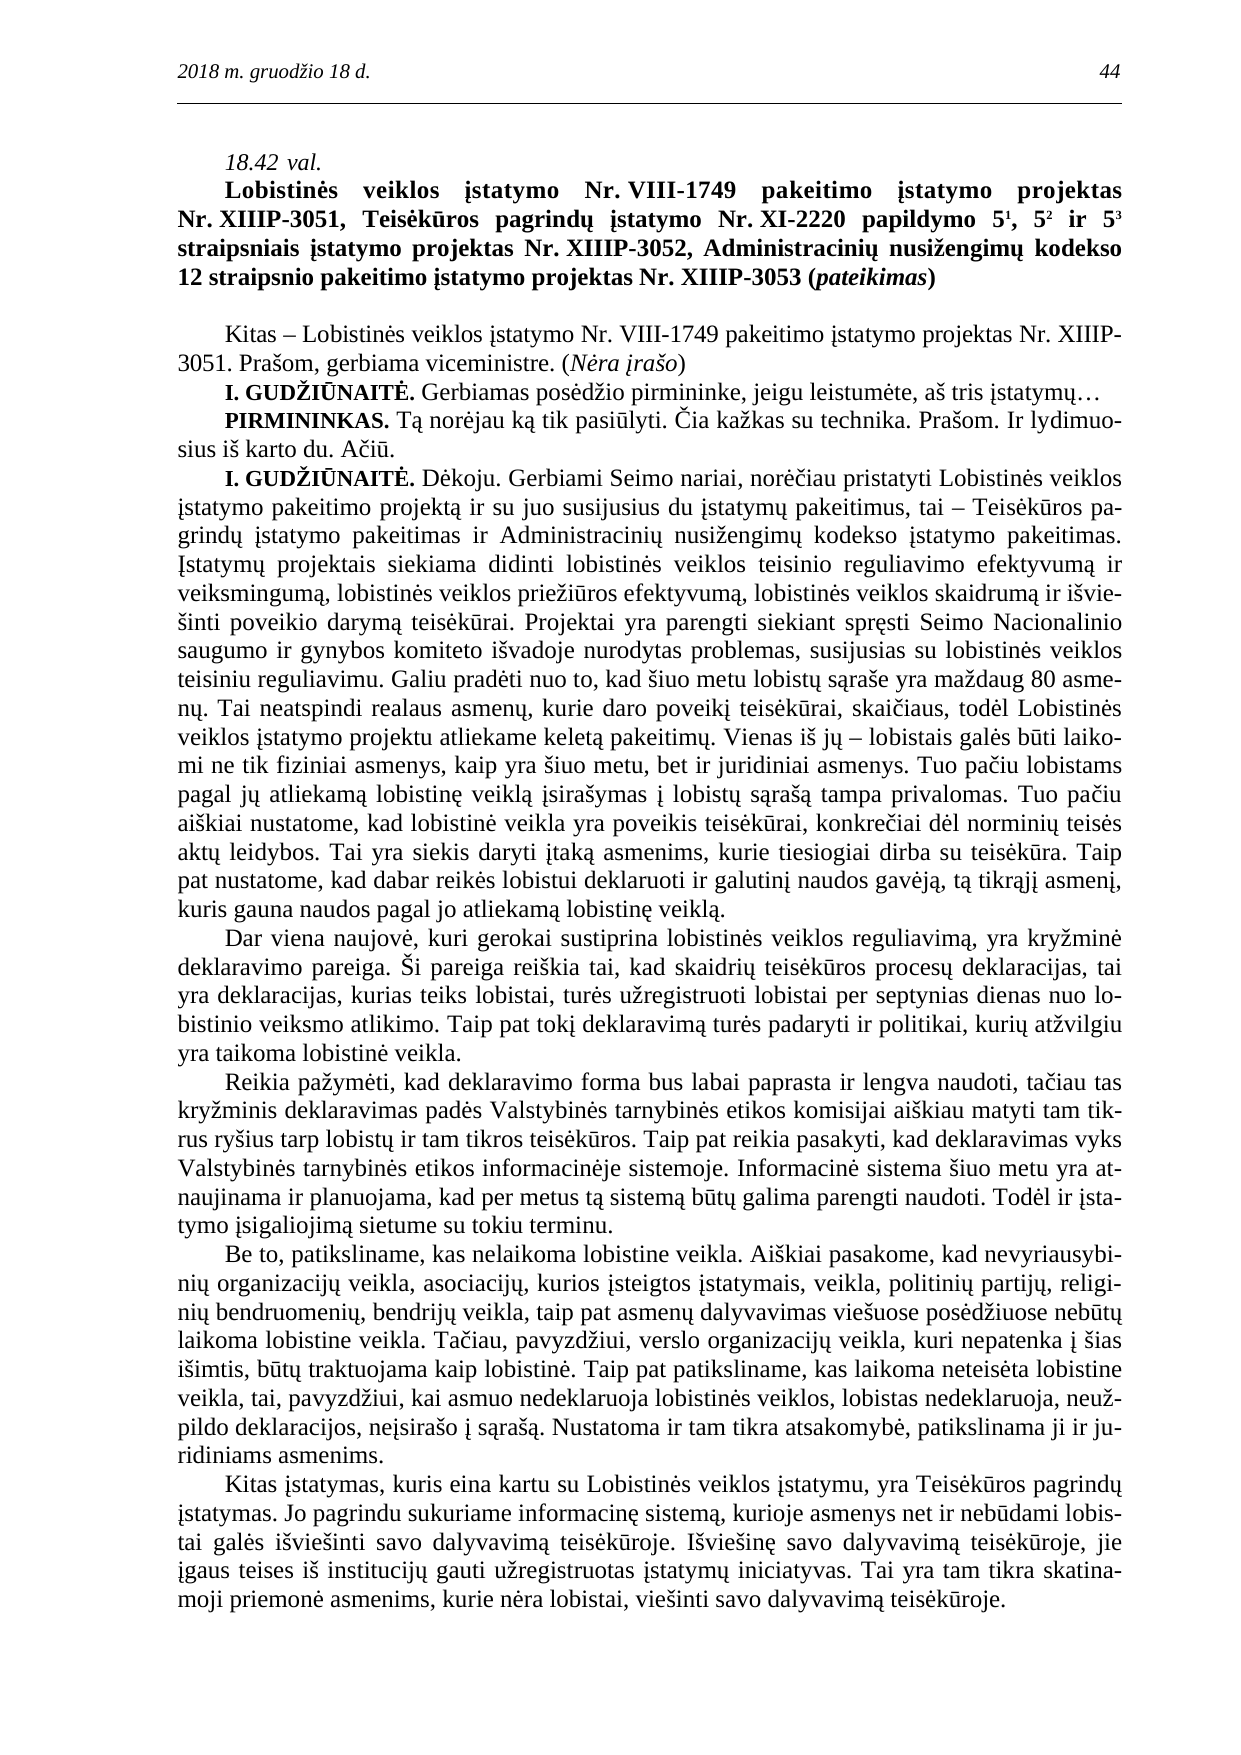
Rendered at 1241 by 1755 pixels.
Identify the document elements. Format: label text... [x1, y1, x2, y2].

text Ki­tas įsta­ty­mas, kuris ei­na kar­tu su Lo­bis­ti­nės veik­los įsta­ty­mu, yra Tei­sė­kū­ros pa­grin­dų įsta­ty­mas. Jo pa­grin­du su­ku­ria­me in­for­ma­ci­nę sis­te­mą, ku­rio­je as­me­nys net ir ne­bū­da­mi lo­bis­tai ga­lės iš­vie­šin­ti sa­vo da­ly­va­vi­mą tei­sė­kū­ro­je. Iš­vie­ši­nę sa­vo da­ly­va­vi­mą tei­sė­kū­ro­je, jie įgaus tei­ses iš ins­ti­tu­ci­jų gau­ti už­re­gist­ruo­tas įsta­ty­mų ini­cia­ty­vas. Tai yra tam tik­ra ska­ti­na­moji prie­mo­nė as­me­nims, ku­rie nė­ra lo­bis­tai, vie­šin­ti sa­vo da­ly­va­vi­mą tei­sė­kū­ro­je. [177, 1469, 1122, 1613]
text I. GUDŽIŪNAITĖ. Ger­bia­mas po­sė­džio pir­mi­nin­ke, jei­gu leis­tu­mė­te, aš tris įsta­ty­mų… [177, 377, 1122, 405]
text Lo­bis­ti­nės veik­los įsta­ty­mo Nr. VIII-1749 pa­kei­ti­mo įsta­ty­mo pro­jek­tas Nr. XIIIP-3051, Tei­sė­kū­ros pa­grin­dų įsta­ty­mo Nr. XI-2220 pa­pil­dy­mo 51, 52 ir 53 straipsniais įstaty­mo pro­jek­tas Nr. XIIIP-3052, Ad­mi­nist­ra­ci­nių nu­si­žen­gi­mų ko­dek­so 12 straips­nio pakei­ti­mo įsta­ty­mo pro­jek­tas Nr. XIIIP-3053 (pa­tei­ki­mas) [177, 175, 1122, 290]
text Dar vie­na nau­jo­vė, ku­ri ge­ro­kai su­stip­ri­na lo­bis­ti­nės veik­los re­gu­lia­vi­mą, yra kryž­mi­nė de­kla­ra­vi­mo pa­rei­ga. Ši pa­rei­ga reiš­kia tai, kad skaid­rių tei­sė­kū­ros pro­ce­sų de­kla­ra­ci­jas, tai yra de­kla­ra­ci­jas, ku­rias teiks lo­bis­tai, tu­rės už­re­gist­ruo­ti lo­bis­tai per septynias die­nas nuo lo­bis­ti­nio veiks­mo at­li­ki­mo. Taip pat to­kį de­kla­ra­vi­mą tu­rės pa­da­ry­ti ir po­li­ti­kai, ku­rių at­žvil­giu yra tai­ko­ma lo­bis­ti­nė veik­la. [177, 923, 1122, 1067]
text Be to, pa­tiks­li­na­me, kas ne­lai­ko­ma lo­bis­ti­ne veik­la. Aiš­kiai pa­sa­ko­me, kad ne­vy­riau­sy­bi­nių or­ga­ni­za­ci­jų veik­la, aso­cia­ci­jų, ku­rios įsteig­tos įsta­ty­mais, veik­la, po­li­ti­nių par­ti­jų, re­li­gi­nių ben­druo­me­nių, ben­dri­jų veik­la, taip pat as­me­nų da­ly­va­vi­mas vie­šuo­se po­sė­džiuo­se ne­bū­tų lai­ko­ma lo­bis­ti­ne veik­la. Ta­čiau, pa­vyz­džiui, ver­slo or­ga­ni­za­ci­jų veik­la, ku­ri ne­pa­ten­ka į šias iš­im­tis, bū­tų trak­tuo­ja­ma kaip lo­bis­ti­nė. Taip pat pa­tiks­li­na­me, kas lai­ko­ma ne­tei­sė­ta lo­bis­ti­ne veik­la, tai, pa­vyz­džiui, kai as­muo ne­dek­la­ruo­ja lo­bis­ti­nės veik­los, lo­bis­tas ne­dek­la­ruo­ja, ne­už­pil­do de­kla­ra­ci­jos, ne­įsi­ra­šo į są­ra­šą. Nu­sta­to­ma ir tam tik­ra at­sa­ko­my­bė, pa­tiks­li­na­ma ji ir ju­ri­di­niams as­me­nims. [177, 1239, 1122, 1469]
text I. GUDŽIŪNAITĖ. Dė­ko­ju. Ger­bia­mi Sei­mo na­riai, no­rė­čiau pri­sta­ty­ti Lo­bis­ti­nės veik­los įsta­ty­mo pa­kei­ti­mo pro­jek­tą ir su juo su­si­ju­sius du įsta­ty­mų pa­kei­ti­mus, tai – Tei­sė­kū­ros pa­grin­dų įsta­ty­mo pa­kei­ti­mas ir Ad­mi­nist­ra­ci­nių nu­si­žen­gi­mų ko­dek­so įsta­ty­mo pa­kei­ti­mas. Įsta­ty­mų pro­jek­tais sie­kia­ma di­din­ti lo­bis­ti­nės veik­los tei­si­nio re­gu­lia­vi­mo efek­ty­vu­mą ir veiks­min­gu­mą, lo­bis­ti­nės veik­los prie­žiū­ros efek­ty­vu­mą, lo­bis­ti­nės veik­los skaid­ru­mą ir iš­vie­šin­ti po­vei­kio da­ry­mą tei­sė­kū­rai. Pro­jek­tai yra pa­reng­ti sie­kiant spręs­ti Sei­mo Na­cio­na­li­nio sau­gu­mo ir gy­ny­bos ko­mi­te­to iš­va­do­je nu­ro­dy­tas pro­ble­mas, su­si­ju­sias su lo­bis­ti­nės veik­los tei­si­niu re­gu­lia­vi­mu. Ga­liu pra­dė­ti nuo to, kad šiuo me­tu lo­bis­tų są­ra­še yra maž­daug 80 as­me­nų. Tai ne­at­spin­di re­a­laus as­me­nų, ku­rie da­ro po­vei­kį tei­sė­kū­rai, skai­čiaus, to­dėl Lo­bis­ti­nės veik­los įsta­ty­mo pro­jek­tu at­lie­ka­me ke­le­tą pa­kei­ti­mų. Vie­nas iš jų – lo­bis­tais ga­lės bū­ti lai­ko­mi ne tik fi­zi­niai as­me­nys, kaip yra šiuo me­tu, bet ir ju­ri­di­niai as­me­nys. Tuo pa­čiu lo­bis­tams pa­gal jų at­lie­ka­mą lo­bis­ti­nę veik­lą įsi­ra­šy­mas į lo­bis­tų są­ra­šą tam­pa pri­va­lo­mas. Tuo pa­čiu aiš­kiai nu­sta­to­me, kad lo­bis­ti­nė veik­la yra po­vei­kis tei­sė­kū­rai, kon­kre­čiai dėl nor­mi­nių tei­sės ak­tų lei­dy­bos. Tai yra sie­kis da­ry­ti įta­ką as­me­nims, ku­rie tie­sio­giai dir­ba su tei­sė­kū­ra. Taip pat nu­sta­to­me, kad da­bar rei­kės lo­bis­tui de­kla­ruo­ti ir ga­lu­ti­nį nau­dos ga­vė­ją, tą tik­rą­jį as­me­nį, ku­ris gau­na nau­dos pa­gal jo at­lie­ka­mą lo­bis­ti­nę veik­lą. [177, 463, 1122, 923]
text PIRMININKAS. Tą no­rė­jau ką tik pa­siū­ly­ti. Čia kaž­kas su tech­ni­ka. Pra­šom. Ir ly­di­muo­sius iš kar­to du. Ačiū. [177, 405, 1122, 463]
text 18.42 val. [224, 148, 1122, 175]
text Rei­kia pa­žy­mė­ti, kad de­kla­ra­vi­mo for­ma bus la­bai pa­pras­ta ir leng­va nau­do­ti, ta­čiau tas kryž­mi­nis de­kla­ra­vi­mas pa­dės Vals­ty­bi­nės tar­ny­bi­nės eti­kos ko­mi­si­jai aiš­kiau ma­ty­ti tam tik­rus ry­šius tarp lo­bis­tų ir tam tik­ros tei­sė­kū­ros. Taip pat rei­kia pa­saky­ti, kad de­kla­ra­vi­mas vyks Vals­ty­bi­nės tar­ny­bi­nės eti­kos in­for­ma­ci­nė­je sis­te­mo­je. In­for­ma­ci­nė sis­te­ma šiuo me­tu yra at­nau­ji­na­ma ir pla­nuo­ja­ma, kad per me­tus tą sis­te­mą bū­tų ga­li­ma pa­reng­ti nau­do­ti. To­dėl ir įsta­ty­mo įsi­ga­lio­ji­mą sie­tu­me su to­kiu ter­mi­nu. [177, 1067, 1122, 1239]
text Ki­tas – Lo­bis­ti­nės veik­los įsta­ty­mo Nr. VIII-1749 pa­kei­ti­mo įsta­ty­mo pro­jek­tas Nr. XIIIP-3051. Pra­šom, ger­bia­ma vi­ce­mi­nist­re. (Nė­ra įra­šo) [177, 319, 1122, 377]
